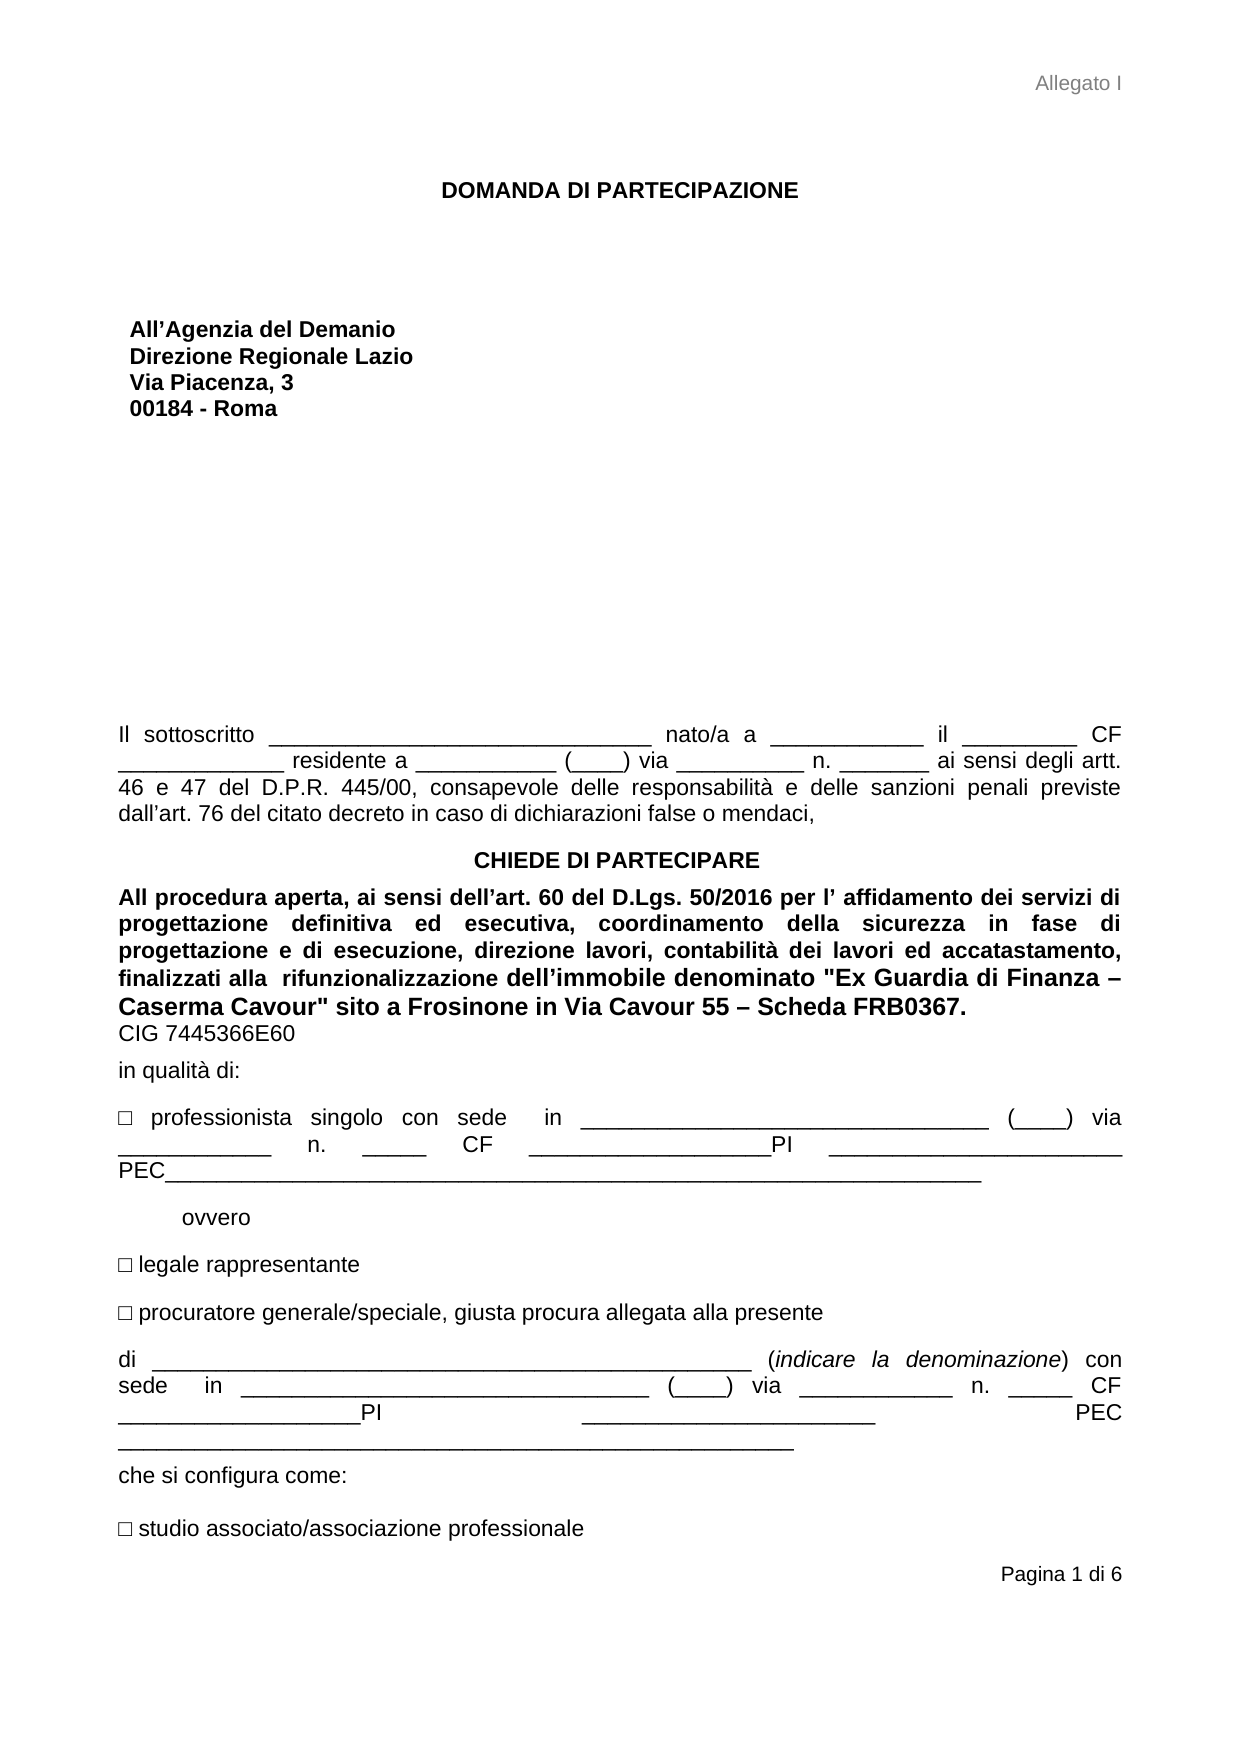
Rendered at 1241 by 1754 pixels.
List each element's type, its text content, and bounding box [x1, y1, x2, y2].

text che si configura come: [118, 1462, 1122, 1488]
text □ studio associato/associazione professionale [118, 1515, 1122, 1541]
text DOMANDA DI PARTECIPAZIONE [118, 177, 1122, 203]
text □ legale rappresentante [118, 1251, 1122, 1278]
table_header [118, 204, 143, 316]
text All procedura aperta, ai sensi dell’art. 60 del D.Lgs. 50/2016 per l’ affidamento dei servizi di progettazione definitiva ed esecutiva, coordinamento della sicurezza in fase di progettazione e di esecuzione, direzione lavori, contabilità dei lavori ed accatastamento, finalizzati alla rifunzionalizzazione dell’immobile denominato "Ex Guardia di Finanza – Caserma Cavour" sito a Frosinone in Via Cavour 55 – Scheda FRB0367. [118, 884, 1122, 1020]
table_cell [510, 316, 534, 448]
text □ procuratore generale/speciale, giusta procura allegata alla presente [118, 1299, 1122, 1325]
text CHIEDE DI PARTECIPARE [118, 847, 1122, 873]
text ovvero [118, 1204, 1122, 1231]
text □ professionista singolo con sede in ________________________________ (____) via ____________ n. _____ CF ___________________PI _______________________ PEC________________________________________________________________ [118, 1104, 1122, 1183]
text di _______________________________________________ (indicare la denominazione) con sede in ________________________________ (____) via ____________ n. _____ CF ___________________PI _______________________ PEC _____________________________________________________ [118, 1346, 1122, 1451]
text Il sottoscritto ______________________________ nato/a a ____________ il _________ CF _____________ residente a ___________ (____) via __________ n. _______ ai sensi degli artt. 46 e 47 del D.P.R. 445/00, consapevole delle responsabilità e delle sanzioni penali previste dall’art. 76 del citato decreto in caso di dichiarazioni false o mendaci, [118, 721, 1122, 826]
text in qualità di: [118, 1057, 1122, 1083]
table_cell All’Agenzia del Demanio Direzione Regionale Lazio Via Piacenza, 3 00184 - Roma [118, 316, 510, 448]
table_header [143, 204, 534, 316]
text CIG 7445366E60 [118, 1020, 1122, 1047]
